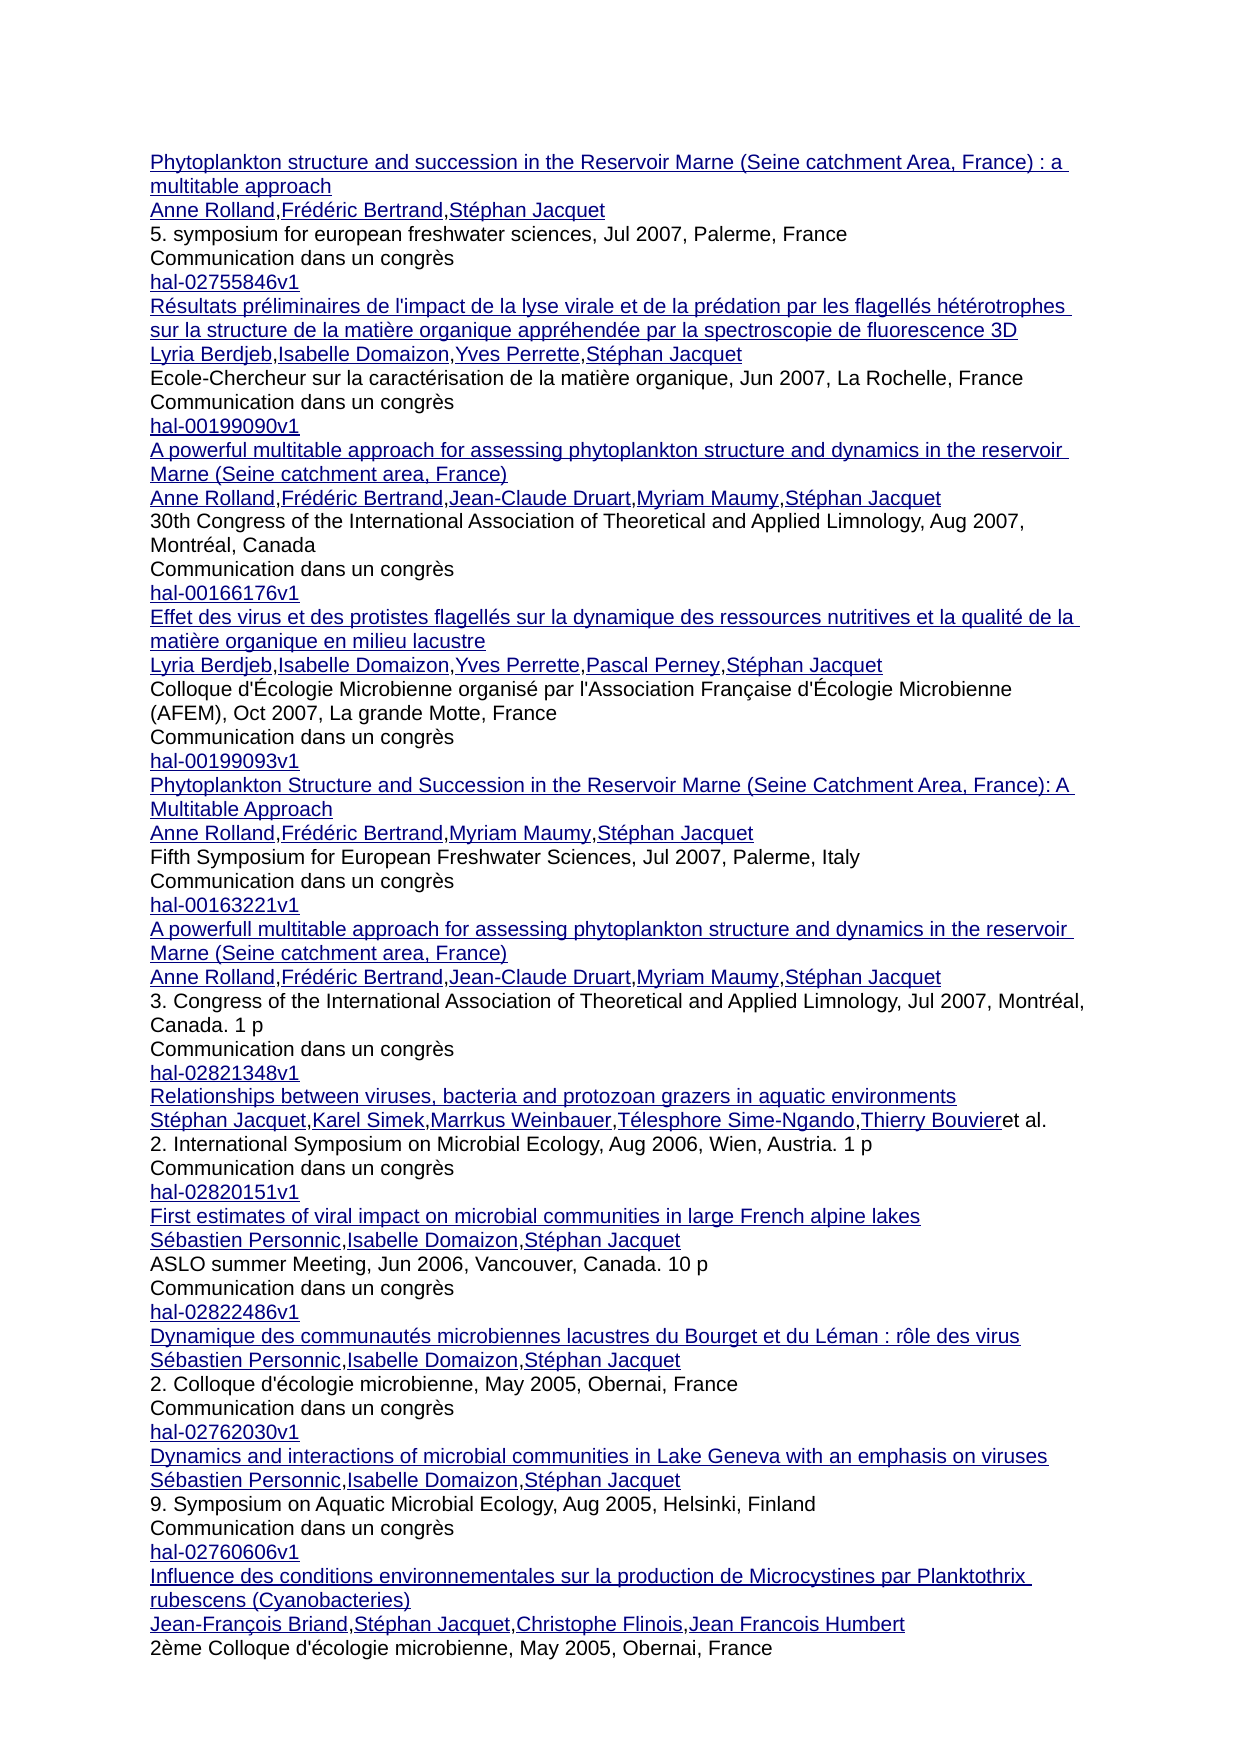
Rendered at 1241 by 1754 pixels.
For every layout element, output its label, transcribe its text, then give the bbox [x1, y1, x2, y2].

table_cell A powerful multitable approach for assessing phytoplankton structure and dynamics in the reservoir Marne (Seine catchment area, France) Anne Rolland,Frédéric Bertrand,Jean-Claude Druart,Myriam Maumy,Stéphan Jacquet 30th Congress of the International Association of Theoretical and Applied Limnology, Aug 2007, Montréal, Canada Communication dans un congrès hal-00166176v1 [150, 438, 1090, 605]
table_cell Dynamics and interactions of microbial communities in Lake Geneva with an emphasis on viruses Sébastien Personnic,Isabelle Domaizon,Stéphan Jacquet 9. Symposium on Aquatic Microbial Ecology, Aug 2005, Helsinki, Finland Communication dans un congrès hal-02760606v1 [150, 1444, 1090, 1563]
table_cell First estimates of viral impact on microbial communities in large French alpine lakes Sébastien Personnic,Isabelle Domaizon,Stéphan Jacquet ASLO summer Meeting, Jun 2006, Vancouver, Canada. 10 p Communication dans un congrès hal-02822486v1 [150, 1204, 1090, 1324]
table_cell A powerfull multitable approach for assessing phytoplankton structure and dynamics in the reservoir Marne (Seine catchment area, France) Anne Rolland,Frédéric Bertrand,Jean-Claude Druart,Myriam Maumy,Stéphan Jacquet 3. Congress of the International Association of Theoretical and Applied Limnology, Jul 2007, Montréal, Canada. 1 p Communication dans un congrès hal-02821348v1 [150, 917, 1090, 1084]
table_cell Phytoplankton Structure and Succession in the Reservoir Marne (Seine Catchment Area, France): A Multitable Approach Anne Rolland,Frédéric Bertrand,Myriam Maumy,Stéphan Jacquet Fifth Symposium for European Freshwater Sciences, Jul 2007, Palerme, Italy Communication dans un congrès hal-00163221v1 [150, 773, 1090, 917]
table_cell Phytoplankton structure and succession in the Reservoir Marne (Seine catchment Area, France) : a multitable approach Anne Rolland,Frédéric Bertrand,Stéphan Jacquet 5. symposium for european freshwater sciences, Jul 2007, Palerme, France Communication dans un congrès hal-02755846v1 [150, 150, 1090, 294]
table_cell Dynamique des communautés microbiennes lacustres du Bourget et du Léman : rôle des virus Sébastien Personnic,Isabelle Domaizon,Stéphan Jacquet 2. Colloque d'écologie microbienne, May 2005, Obernai, France Communication dans un congrès hal-02762030v1 [150, 1324, 1090, 1444]
table_cell Relationships between viruses, bacteria and protozoan grazers in aquatic environments Stéphan Jacquet,Karel Simek,Marrkus Weinbauer,Télesphore Sime-Ngando,Thierry Bouvieret al. 2. International Symposium on Microbial Ecology, Aug 2006, Wien, Austria. 1 p Communication dans un congrès hal-02820151v1 [150, 1084, 1090, 1204]
table_cell Influence des conditions environnementales sur la production de Microcystines par Planktothrix rubescens (Cyanobacteries) Jean-François Briand,Stéphan Jacquet,Christophe Flinois,Jean Francois Humbert 2ème Colloque d'écologie microbienne, May 2005, Obernai, France [150, 1564, 1090, 1659]
table_cell Résultats préliminaires de l'impact de la lyse virale et de la prédation par les flagellés hétérotrophes sur la structure de la matière organique appréhendée par la spectroscopie de fluorescence 3D Lyria Berdjeb,Isabelle Domaizon,Yves Perrette,Stéphan Jacquet Ecole-Chercheur sur la caractérisation de la matière organique, Jun 2007, La Rochelle, France Communication dans un congrès hal-00199090v1 [150, 294, 1090, 437]
table_cell Effet des virus et des protistes flagellés sur la dynamique des ressources nutritives et la qualité de la matière organique en milieu lacustre Lyria Berdjeb,Isabelle Domaizon,Yves Perrette,Pascal Perney,Stéphan Jacquet Colloque d'Écologie Microbienne organisé par l'Association Française d'Écologie Microbienne (AFEM), Oct 2007, La grande Motte, France Communication dans un congrès hal-00199093v1 [150, 605, 1090, 773]
